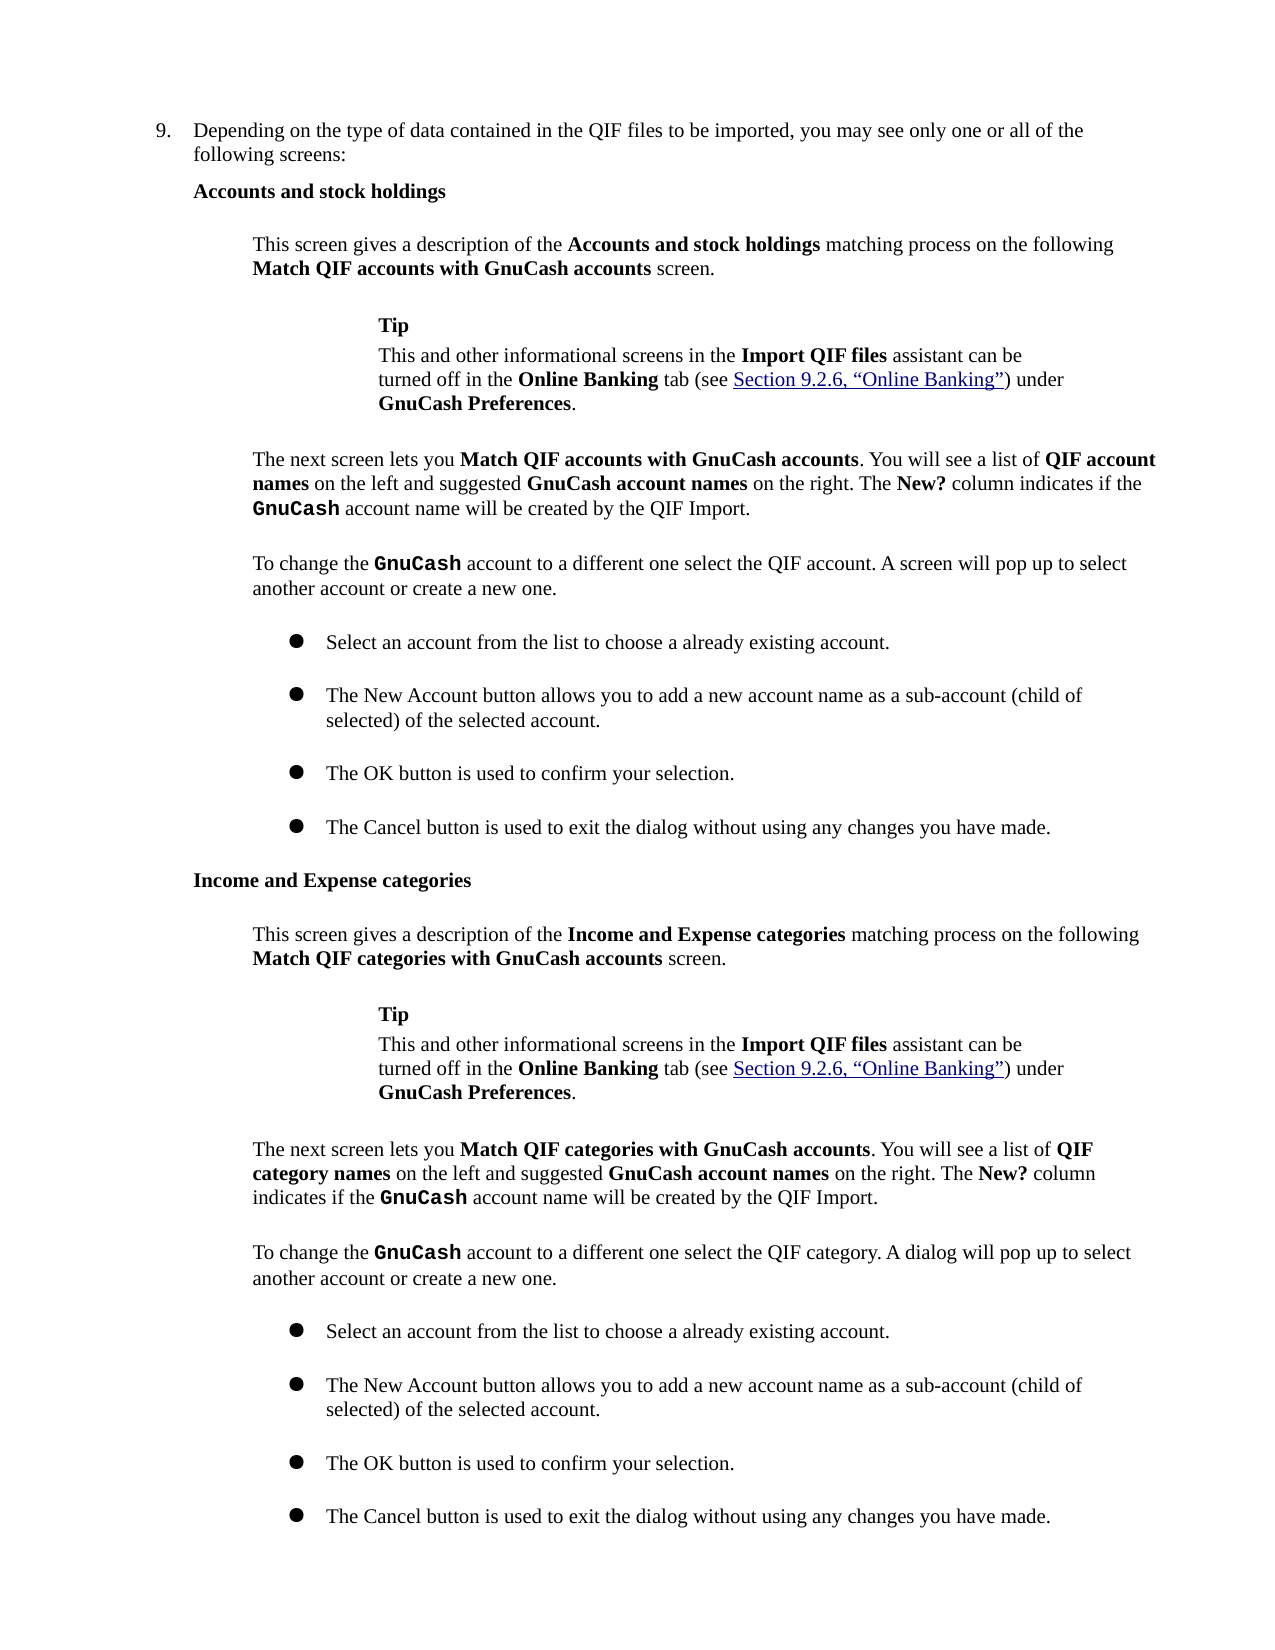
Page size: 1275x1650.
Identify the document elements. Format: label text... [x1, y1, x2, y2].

list To change the GnuCash account to a different one select the QIF category. A dialog will pop up to select another account or create a new one. [215, 1240, 1157, 1290]
list The Cancel button is used to exit the dialog without using any changes you have made. [288, 814, 1157, 839]
table_cell This and other informational screens in the Import QIF files assistant can be turned off in the Online Banking tab (see Section 9.2.6, “Online Banking”) under GnuCash Preferences. [375, 1029, 1082, 1137]
list The OK button is used to confirm your selection. [288, 1450, 1157, 1474]
list To change the GnuCash account to a different one select the QIF account. A screen will pop up to select another account or create a new one. [215, 551, 1157, 600]
subtitle Income and Expense categories [156, 868, 1157, 892]
table_header [896, 310, 1082, 340]
table_cell This and other informational screens in the Import QIF files assistant can be turned off in the Online Banking tab (see Section 9.2.6, “Online Banking”) under GnuCash Preferences. [375, 340, 1082, 447]
list The OK button is used to confirm your selection. [288, 761, 1157, 785]
list The next screen lets you Match QIF accounts with GnuCash accounts. You will see a list of QIF account names on the left and suggested GnuCash account names on the right. The New? column indicates if the GnuCash account name will be created by the QIF Import. [215, 447, 1157, 521]
list The New Account button allows you to add a new account name as a sub-account (child of selected) of the selected account. [288, 1373, 1157, 1421]
list The New Account button allows you to add a new account name as a sub-account (child of selected) of the selected account. [288, 683, 1157, 732]
list This screen gives a description of the Accounts and stock holdings matching process on the following Match QIF accounts with GnuCash accounts screen. [215, 232, 1157, 280]
table_header [327, 999, 375, 1137]
list Depending on the type of data contained in the QIF files to be imported, you may see only one or all of the following screens: [156, 118, 1157, 166]
list This screen gives a description of the Income and Expense categories matching process on the following Match QIF categories with GnuCash accounts screen. [215, 922, 1157, 970]
list The next screen lets you Match QIF categories with GnuCash accounts. You will see a list of QIF category names on the left and suggested GnuCash account names on the right. The New? column indicates if the GnuCash account name will be created by the QIF Import. [215, 1137, 1157, 1211]
table_header [327, 310, 375, 447]
list Select an account from the list to choose a already existing account. [288, 630, 1157, 654]
list The Cancel button is used to exit the dialog without using any changes you have made. [288, 1504, 1157, 1528]
subtitle Accounts and stock holdings [156, 179, 1157, 203]
table_header Tip [375, 310, 896, 340]
table_header Tip [375, 999, 896, 1029]
list Select an account from the list to choose a already existing account. [288, 1319, 1157, 1343]
table_header [896, 999, 1082, 1029]
